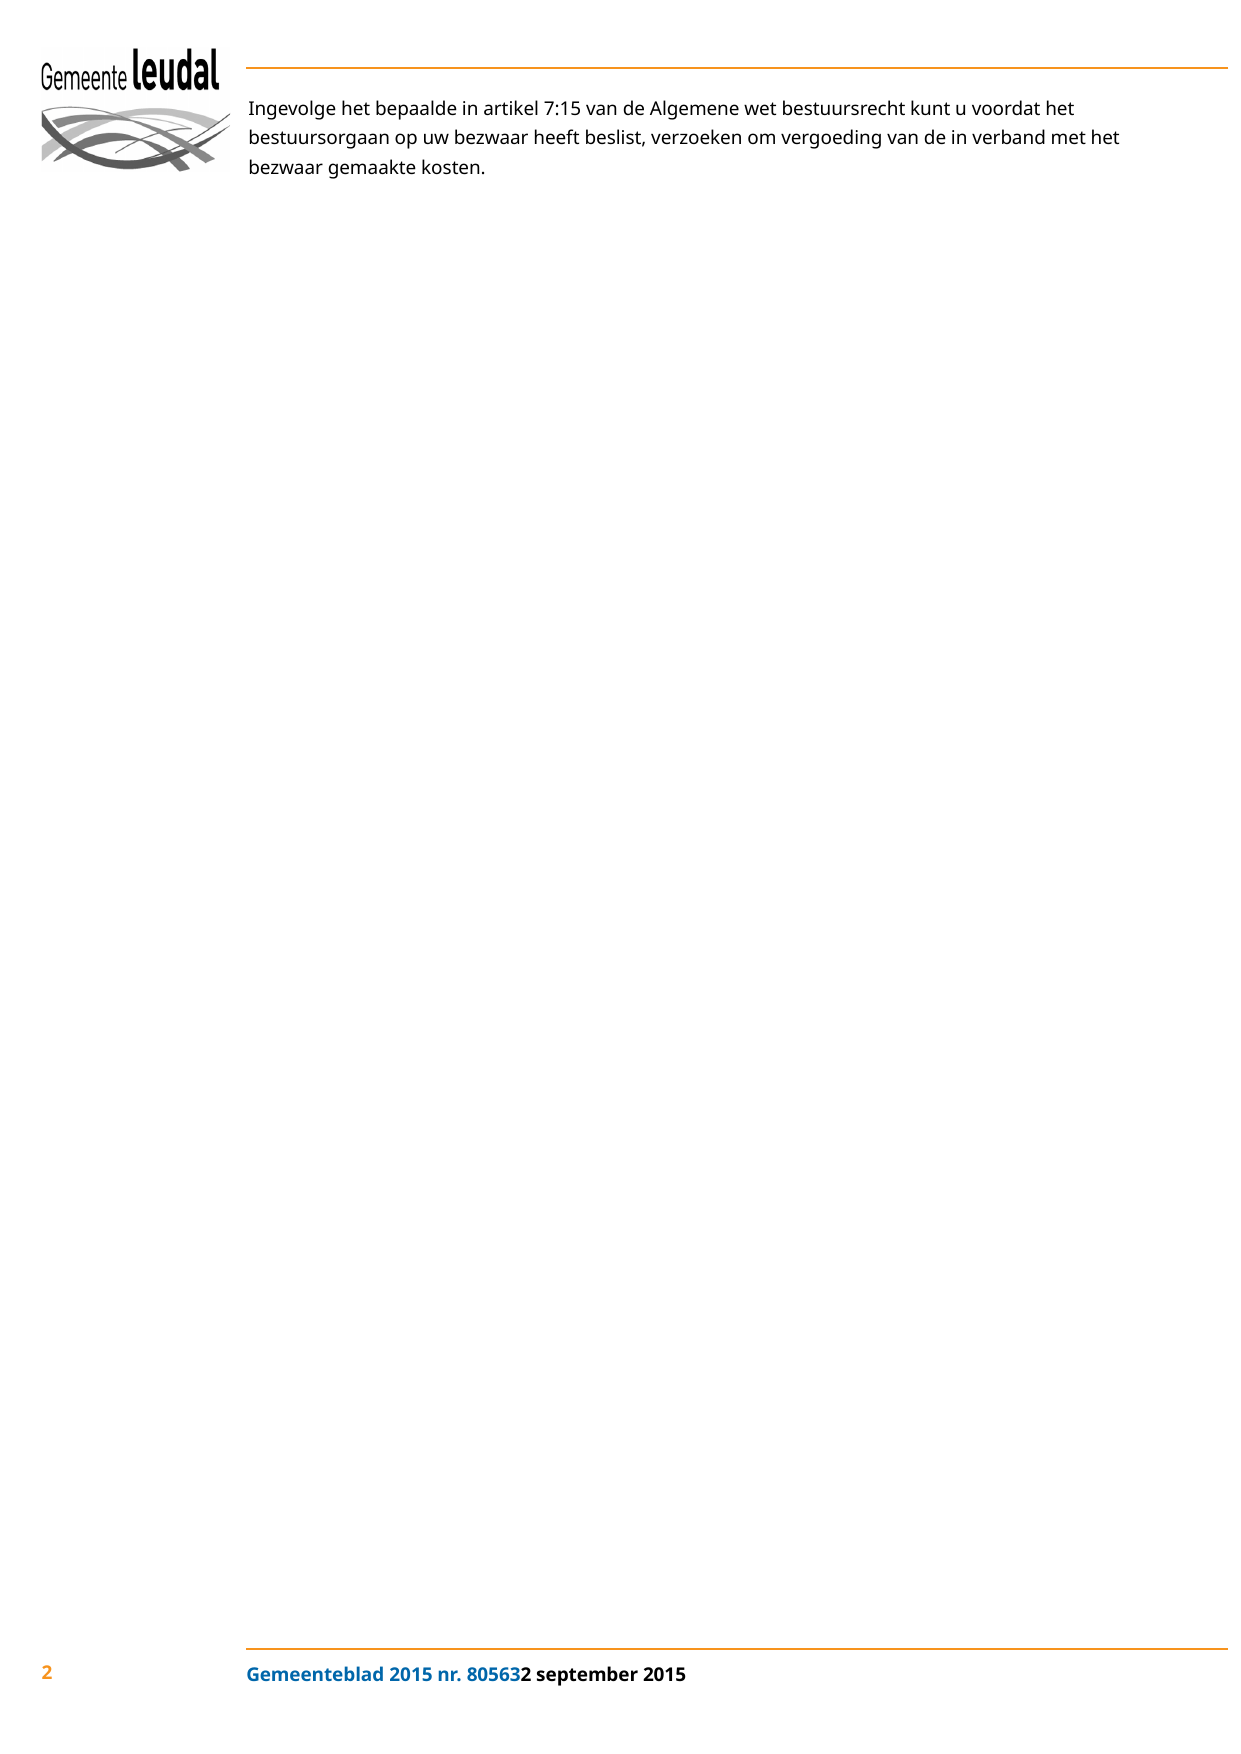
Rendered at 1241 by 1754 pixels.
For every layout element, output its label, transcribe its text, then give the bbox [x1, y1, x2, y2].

picture [41, 47, 231, 172]
text Ingevolge het bepaalde in artikel 7:15 van de Algemene wet bestuursrecht kunt u voordat het bestuursorgaan op uw bezwaar heeft beslist, verzoeken om vergoeding van de in verband met het bezwaar gemaakte kosten. [248, 95, 1152, 180]
